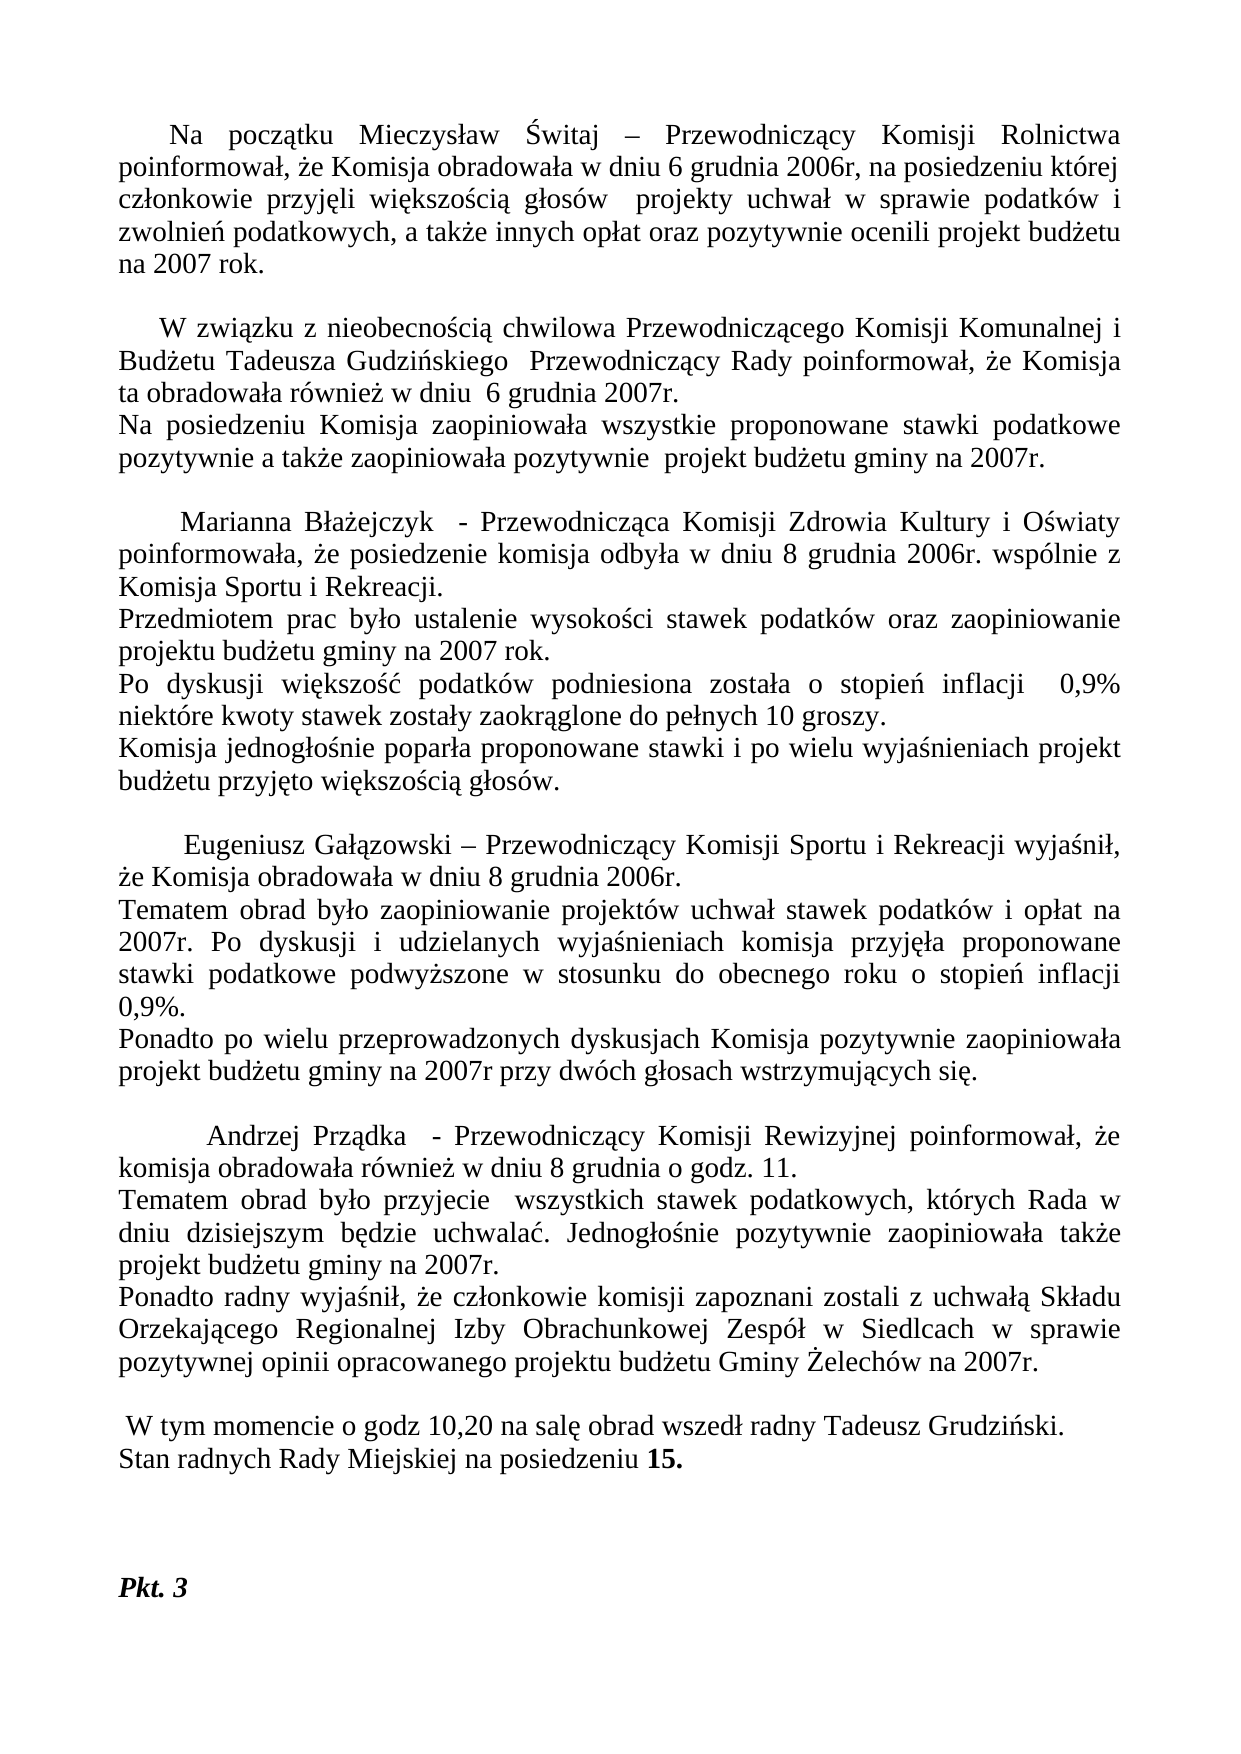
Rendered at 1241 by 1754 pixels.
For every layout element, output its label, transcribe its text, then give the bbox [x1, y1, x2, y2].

text Eugeniusz Gałązowski – Przewodniczący Komisji Sportu i Rekreacji wyjaśnił, że Komisja obradowała w dniu 8 grudnia 2006r. [118, 828, 1122, 893]
text członkowie przyjęli większością głosów projekty uchwał w sprawie podatków i zwolnień podatkowych, a także innych opłat oraz pozytywnie ocenili projekt budżetu na 2007 rok. [118, 183, 1122, 279]
text Na posiedzeniu Komisja zaopiniowała wszystkie proponowane stawki podatkowe pozytywnie a także zaopiniowała pozytywnie projekt budżetu gminy na 2007r. [118, 409, 1122, 473]
text Tematem obrad było zaopiniowanie projektów uchwał stawek podatków i opłat na 2007r. Po dyskusji i udzielanych wyjaśnieniach komisja przyjęła proponowane stawki podatkowe podwyższone w stosunku do obecnego roku o stopień inflacji 0,9%. [118, 893, 1122, 1022]
text Andrzej Prządka - Przewodniczący Komisji Rewizyjnej poinformował, że komisja obradowała również w dniu 8 grudnia o godz. 11. [118, 1119, 1122, 1184]
text Komisja jednogłośnie poparła proponowane stawki i po wielu wyjaśnieniach projekt budżetu przyjęto większością głosów. [118, 732, 1122, 796]
text Ponadto po wielu przeprowadzonych dyskusjach Komisja pozytywnie zaopiniowała projekt budżetu gminy na 2007r przy dwóch głosach wstrzymujących się. [118, 1022, 1122, 1087]
text Pkt. 3 [118, 1571, 1122, 1603]
text Marianna Błażejczyk - Przewodnicząca Komisji Zdrowia Kultury i Oświaty poinformowała, że posiedzenie komisja odbyła w dniu 8 grudnia 2006r. wspólnie z Komisja Sportu i Rekreacji. [118, 506, 1122, 602]
text Przedmiotem prac było ustalenie wysokości stawek podatków oraz zaopiniowanie projektu budżetu gminy na 2007 rok. [118, 602, 1122, 667]
text W związku z nieobecnością chwilowa Przewodniczącego Komisji Komunalnej i Budżetu Tadeusza Gudzińskiego Przewodniczący Rady poinformował, że Komisja ta obradowała również w dniu 6 grudnia 2007r. [118, 312, 1122, 409]
text W tym momencie o godz 10,20 na salę obrad wszedł radny Tadeusz Grudziński. [118, 1410, 1122, 1442]
text Tematem obrad było przyjecie wszystkich stawek podatkowych, których Rada w dniu dzisiejszym będzie uchwalać. Jednogłośnie pozytywnie zaopiniowała także projekt budżetu gminy na 2007r. [118, 1184, 1122, 1281]
text Po dyskusji większość podatków podniesiona została o stopień inflacji 0,9% niektóre kwoty stawek zostały zaokrąglone do pełnych 10 groszy. [118, 667, 1122, 732]
text Ponadto radny wyjaśnił, że członkowie komisji zapoznani zostali z uchwałą Składu Orzekającego Regionalnej Izby Obrachunkowej Zespół w Siedlcach w sprawie pozytywnej opinii opracowanego projektu budżetu Gminy Żelechów na 2007r. [118, 1281, 1122, 1377]
text Na początku Mieczysław Świtaj – Przewodniczący Komisji Rolnictwa poinformował, że Komisja obradowała w dniu 6 grudnia 2006r, na posiedzeniu której [118, 118, 1122, 183]
text Stan radnych Rady Miejskiej na posiedzeniu 15. [118, 1442, 1122, 1474]
